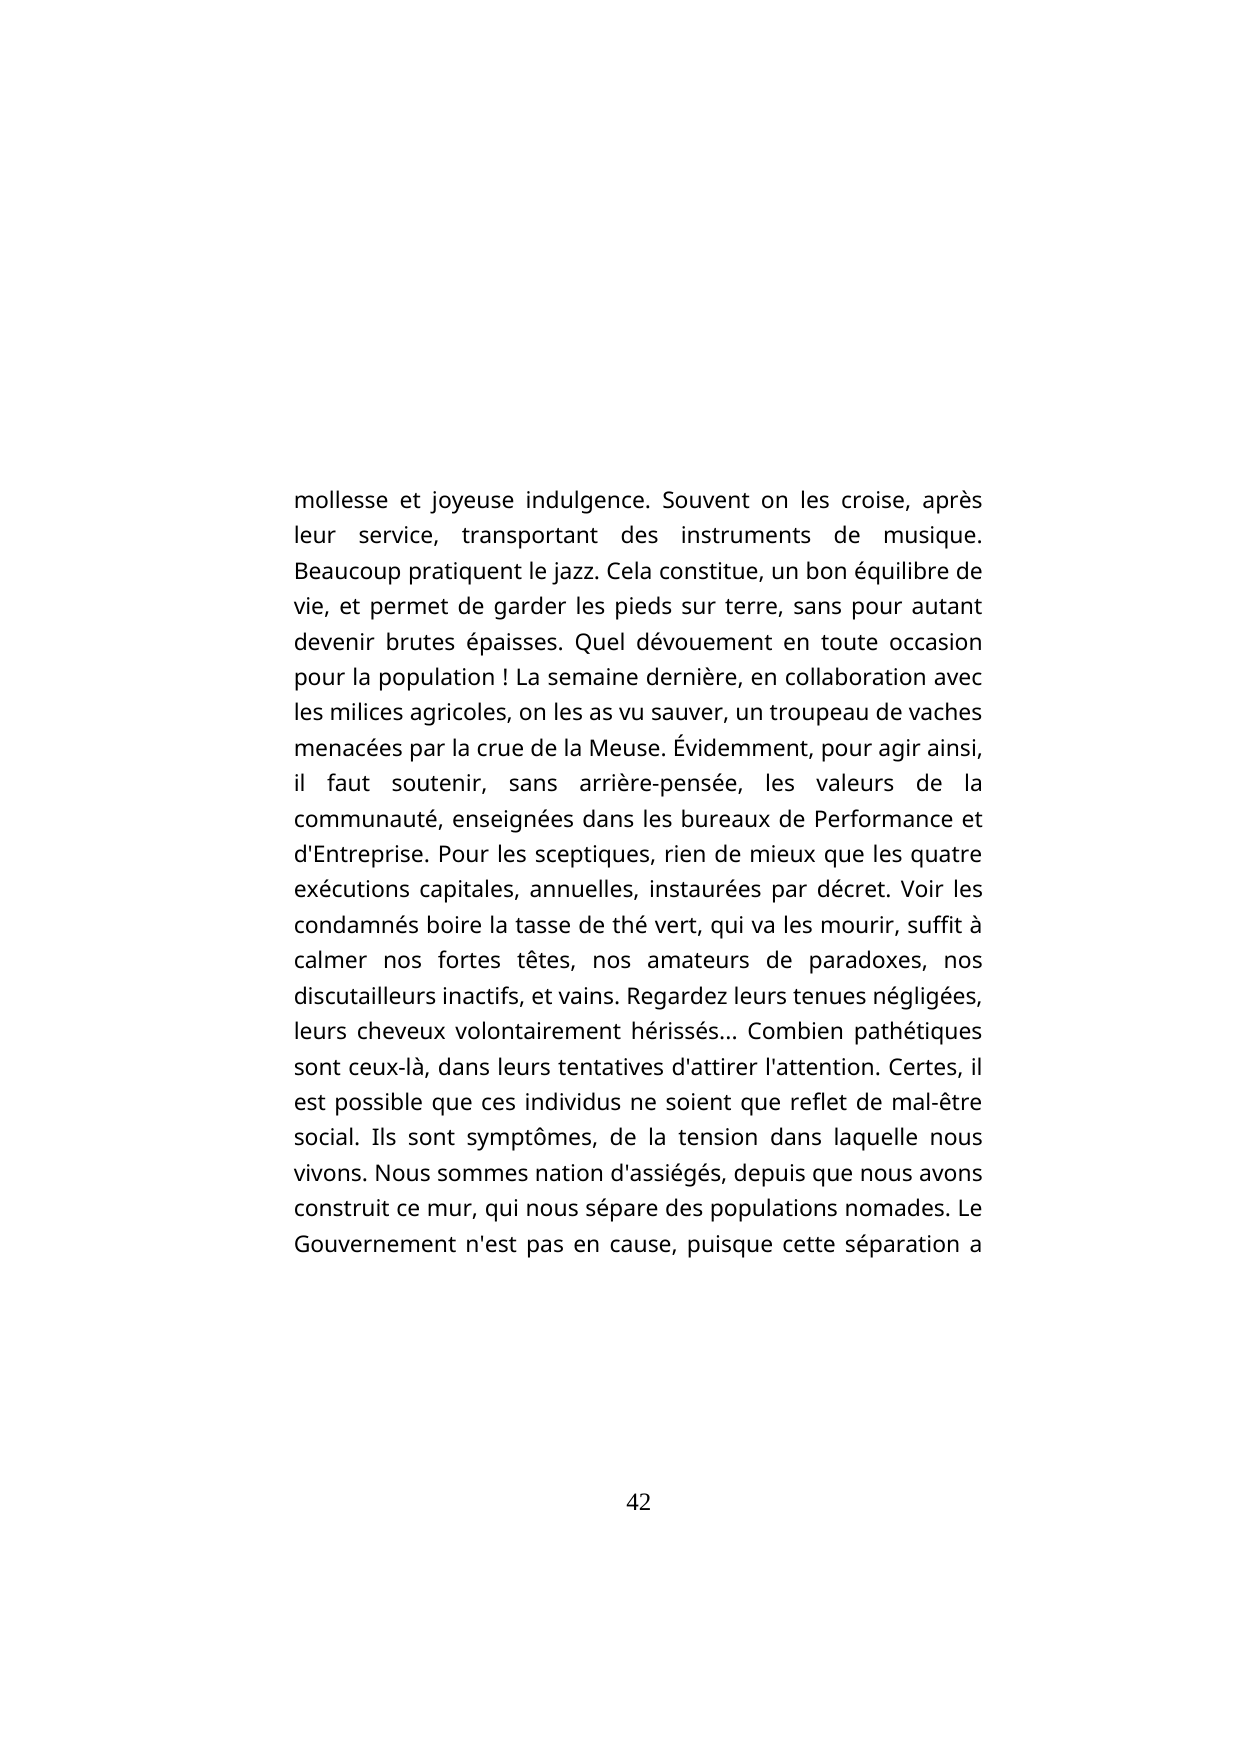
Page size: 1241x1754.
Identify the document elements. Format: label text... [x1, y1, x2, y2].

text mollesse et joyeuse indulgence. Souvent on les croise, après leur service, transportant des instruments de musique. Beaucoup pratiquent le jazz. Cela constitue, un bon équilibre de vie, et permet de garder les pieds sur terre, sans pour autant devenir brutes épaisses. Quel dévouement en toute occasion pour la population ! La semaine dernière, en collaboration avec les milices agricoles, on les as vu sauver, un troupeau de vaches menacées par la crue de la Meuse. Évidemment, pour agir ainsi, il faut soutenir, sans arrière-pensée, les valeurs de la communauté, enseignées dans les bureaux de Performance et d'Entreprise. Pour les sceptiques, rien de mieux que les quatre exécutions capitales, annuelles, instaurées par décret. Voir les condamnés boire la tasse de thé vert, qui va les mourir, suffit à calmer nos fortes têtes, nos amateurs de paradoxes, nos discutailleurs inactifs, et vains. Regardez leurs tenues négligées, leurs cheveux volontairement hérissés... Combien pathétiques sont ceux-là, dans leurs tentatives d'attirer l'attention. Certes, il est possible que ces individus ne soient que reflet de mal-être social. Ils sont symptômes, de la tension dans laquelle nous vivons. Nous sommes nation d'assiégés, depuis que nous avons construit ce mur, qui nous sépare des populations nomades. Le Gouvernement n'est pas en cause, puisque cette séparation a [293, 480, 983, 1259]
